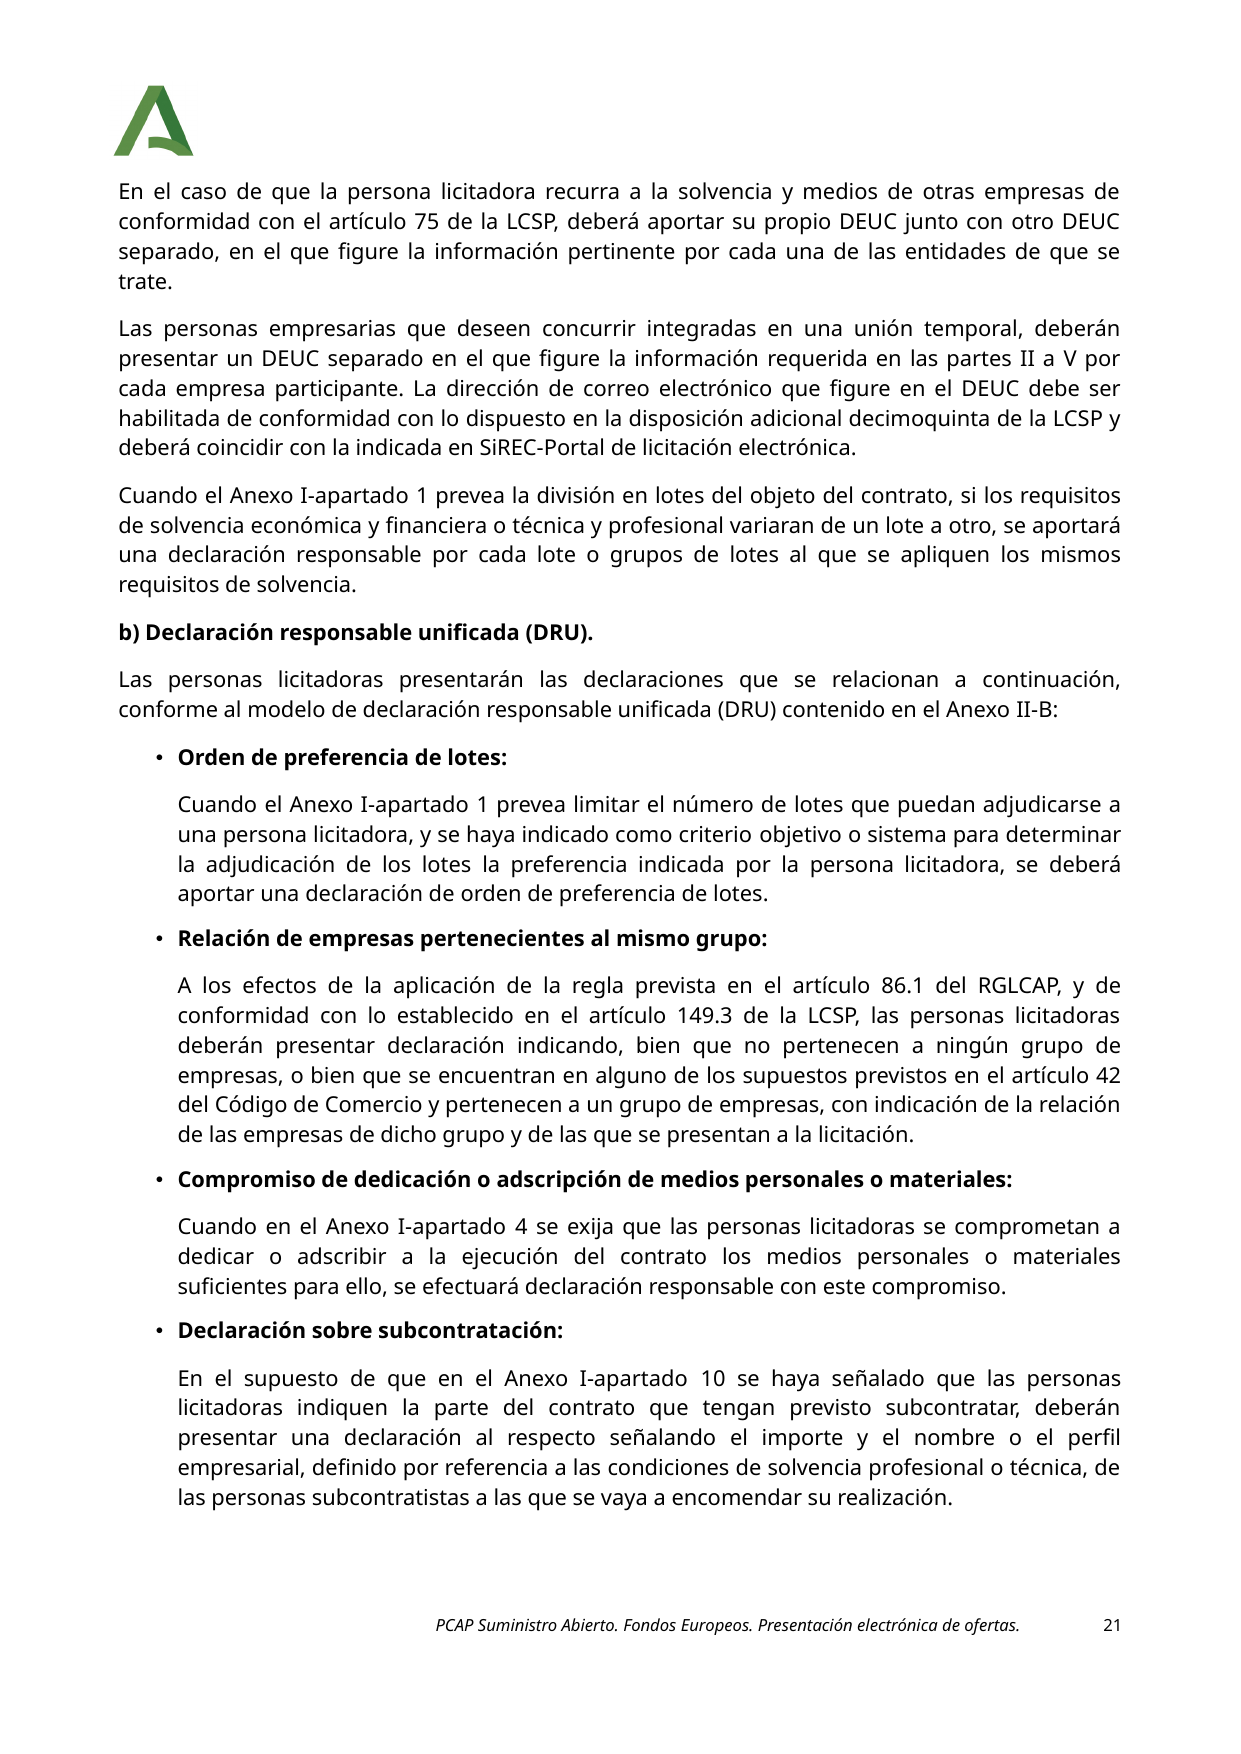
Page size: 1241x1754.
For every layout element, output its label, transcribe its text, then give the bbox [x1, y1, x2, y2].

text En el supuesto de que en el Anexo I-apartado 10 se haya señalado que las personas licitadoras indiquen la parte del contrato que tengan previsto subcontratar, deberán presentar una declaración al respecto señalando el importe y el nombre o el perfil empresarial, definido por referencia a las condiciones de solvencia profesional o técnica, de las personas subcontratistas a las que se vaya a encomendar su realización. [177, 1363, 1122, 1512]
text Cuando el Anexo I-apartado 1 prevea la división en lotes del objeto del contrato, si los requisitos de solvencia económica y financiera o técnica y profesional variaran de un lote a otro, se aportará una declaración responsable por cada lote o grupos de lotes al que se apliquen los mismos requisitos de solvencia. [118, 480, 1122, 599]
list Orden de preferencia de lotes: [156, 742, 1122, 771]
text Las personas empresarias que deseen concurrir integradas en una unión temporal, deberán presentar un DEUC separado en el que figure la información requerida en las partes II a V por cada empresa participante. La dirección de correo electrónico que figure en el DEUC debe ser habilitada de conformidad con lo dispuesto en la disposición adicional decimoquinta de la LCSP y deberá coincidir con la indicada en SiREC-Portal de licitación electrónica. [118, 313, 1122, 462]
text En el caso de que la persona licitadora recurra a la solvencia y medios de otras empresas de conformidad con el artículo 75 de la LCSP, deberá aportar su propio DEUC junto con otro DEUC separado, en el que figure la información pertinente por cada una de las entidades de que se trate. [118, 176, 1122, 296]
text Las personas licitadoras presentarán las declaraciones que se relacionan a continuación, conforme al modelo de declaración responsable unificada (DRU) contenido en el Anexo II-B: [118, 664, 1122, 724]
list Compromiso de dedicación o adscripción de medios personales o materiales: [156, 1164, 1122, 1193]
picture [109, 81, 198, 160]
list Declaración sobre subcontratación: [156, 1315, 1122, 1345]
text b) Declaración responsable unificada (DRU). [118, 617, 1122, 647]
text A los efectos de la aplicación de la regla prevista en el artículo 86.1 del RGLCAP, y de conformidad con lo establecido en el artículo 149.3 de la LCSP, las personas licitadoras deberán presentar declaración indicando, bien que no pertenecen a ningún grupo de empresas, o bien que se encuentran en alguno de los supuestos previstos en el artículo 42 del Código de Comercio y pertenecen a un grupo de empresas, con indicación de la relación de las empresas de dicho grupo y de las que se presentan a la licitación. [177, 970, 1122, 1149]
list Relación de empresas pertenecientes al mismo grupo: [156, 923, 1122, 953]
text Cuando en el Anexo I-apartado 4 se exija que las personas licitadoras se comprometan a dedicar o adscribir a la ejecución del contrato los medios personales o materiales suficientes para ello, se efectuará declaración responsable con este compromiso. [177, 1211, 1122, 1301]
text Cuando el Anexo I-apartado 1 prevea limitar el número de lotes que puedan adjudicarse a una persona licitadora, y se haya indicado como criterio objetivo o sistema para determinar la adjudicación de los lotes la preferencia indicada por la persona licitadora, se deberá aportar una declaración de orden de preferencia de lotes. [177, 789, 1122, 908]
